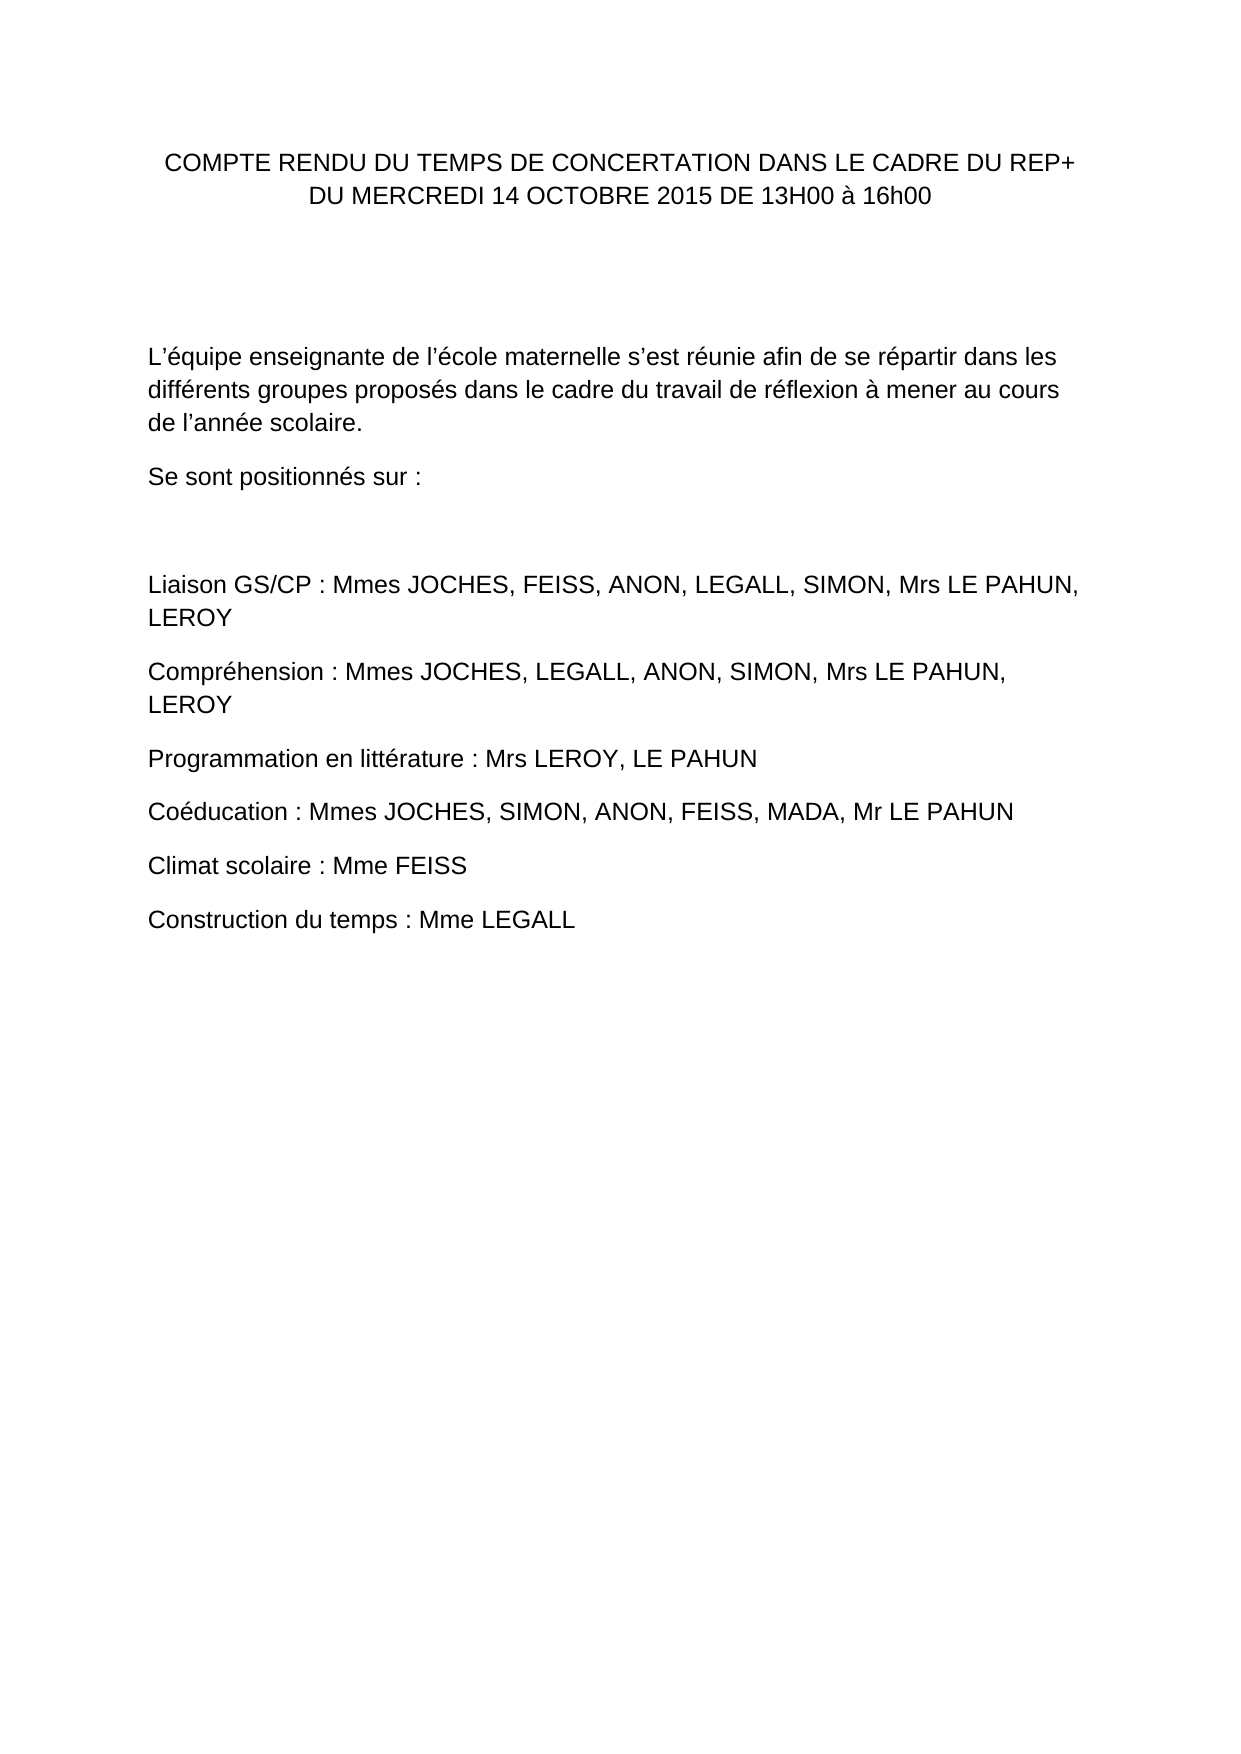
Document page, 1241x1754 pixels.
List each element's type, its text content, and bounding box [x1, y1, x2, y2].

text L’équipe enseignante de l’école maternelle s’est réunie afin de se répartir dans les différents groupes proposés dans le cadre du travail de réflexion à mener au cours de l’année scolaire. [148, 342, 1093, 437]
text Liaison GS/CP : Mmes JOCHES, FEISS, ANON, LEGALL, SIMON, Mrs LE PAHUN, LEROY [148, 570, 1093, 632]
text Programmation en littérature : Mrs LEROY, LE PAHUN [148, 743, 1093, 772]
text Se sont positionnés sur : [148, 462, 1093, 491]
text Construction du temps : Mme LEGALL [148, 905, 1093, 934]
text Compréhension : Mmes JOCHES, LEGALL, ANON, SIMON, Mrs LE PAHUN, LEROY [148, 657, 1093, 718]
text COMPTE RENDU DU TEMPS DE CONCERTATION DANS LE CADRE DU REP+ DU MERCREDI 14 OCTOBRE 2015 DE 13H00 à 16h00 [148, 148, 1093, 209]
text Climat scolaire : Mme FEISS [148, 851, 1093, 880]
text Coéducation : Mmes JOCHES, SIMON, ANON, FEISS, MADA, Mr LE PAHUN [148, 797, 1093, 826]
